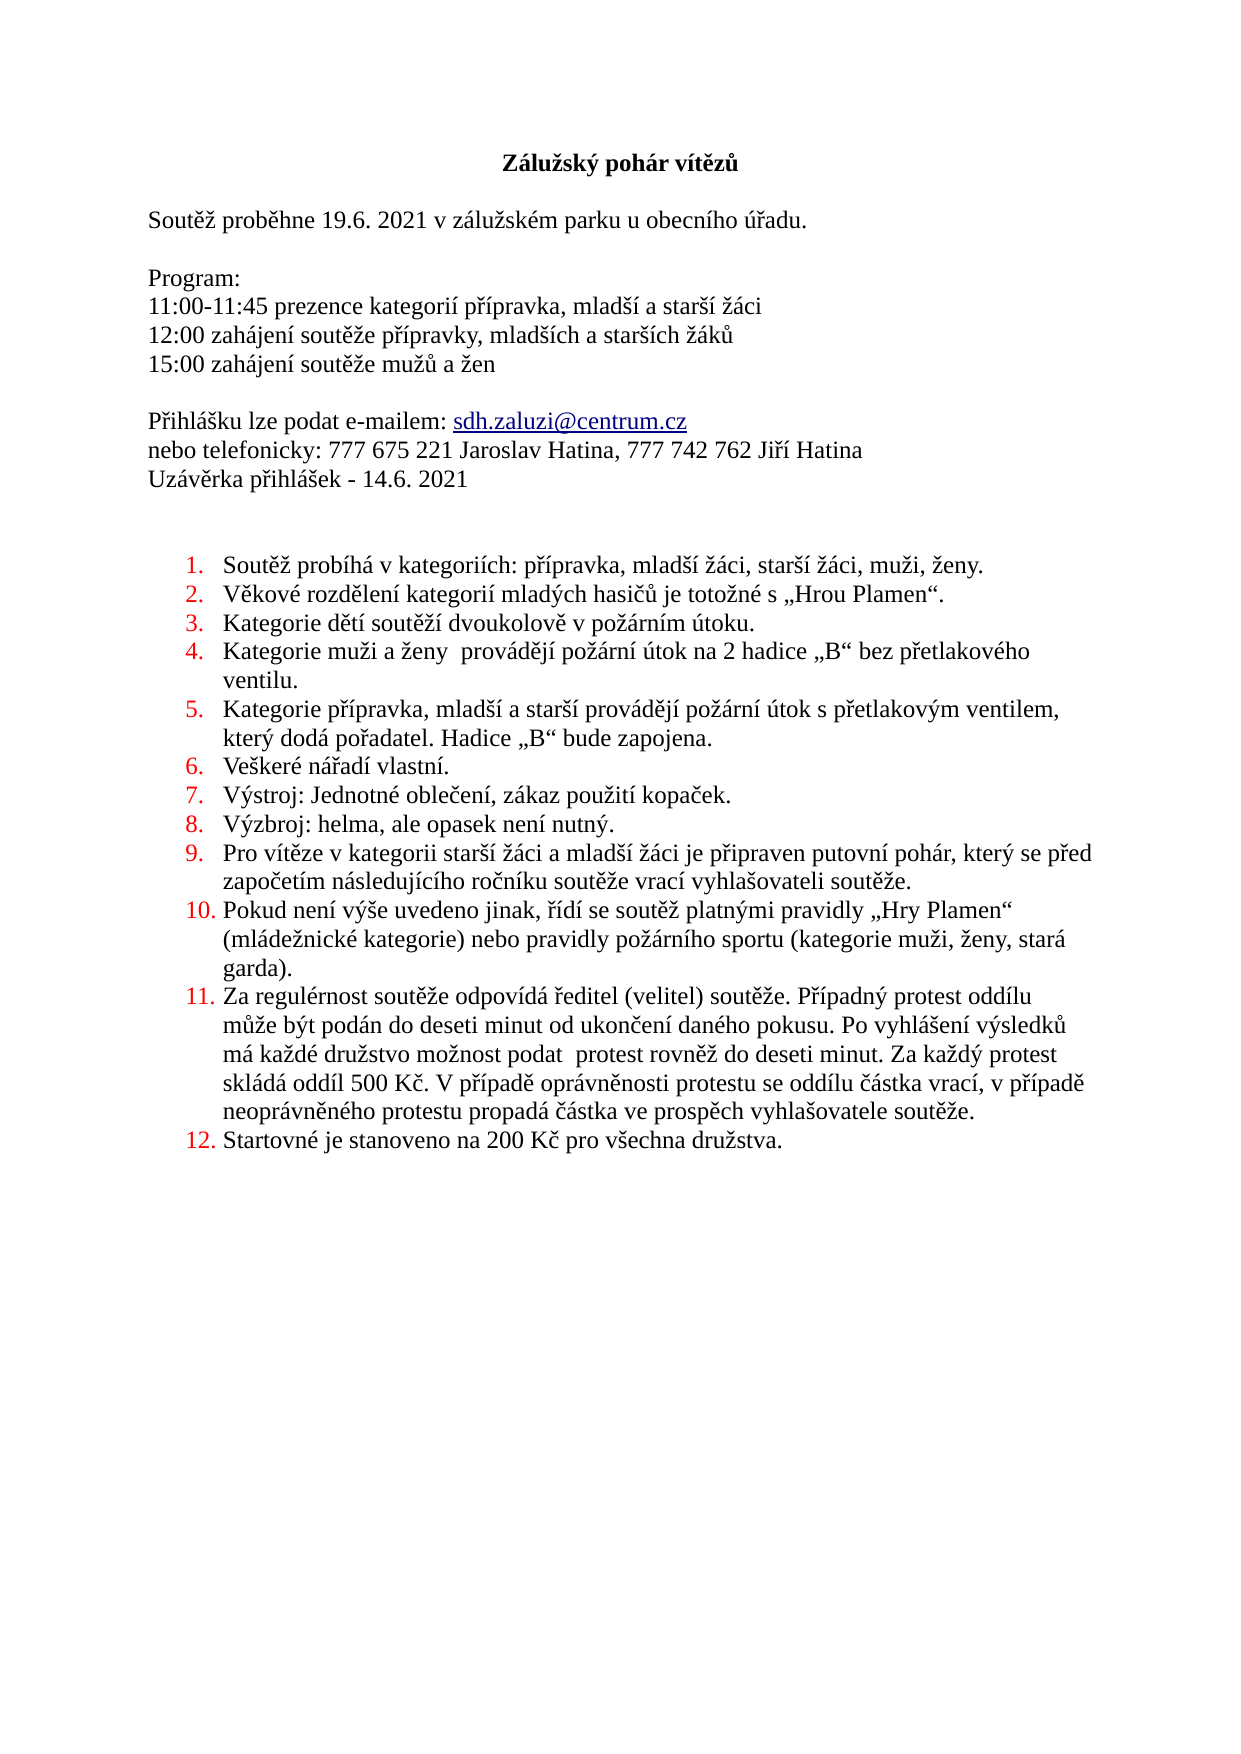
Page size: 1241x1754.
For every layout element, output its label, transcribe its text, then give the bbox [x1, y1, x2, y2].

list Výstroj: Jednotné oblečení, zákaz použití kopaček. [185, 780, 1093, 809]
list Kategorie muži a ženy provádějí požární útok na 2 hadice „B“ bez přetlakového ventilu. [185, 636, 1093, 694]
list Pokud není výše uvedeno jinak, řídí se soutěž platnými pravidly „Hry Plamen“ (mládežnické kategorie) nebo pravidly požárního sportu (kategorie muži, ženy, stará garda). [185, 895, 1093, 981]
text Soutěž proběhne 19.6. 2021 v zálužském parku u obecního úřadu. [148, 205, 1093, 234]
list Výzbroj: helma, ale opasek není nutný. [185, 809, 1093, 838]
text Program: [148, 263, 1093, 291]
list Za regulérnost soutěže odpovídá ředitel (velitel) soutěže. Případný protest oddílu může být podán do deseti minut od ukončení daného pokusu. Po vyhlášení výsledků má každé družstvo možnost podat protest rovněž do deseti minut. Za každý protest skládá oddíl 500 Kč. V případě oprávněnosti protestu se oddílu částka vrací, v případě neoprávněného protestu propadá částka ve prospěch vyhlašovatele soutěže. [185, 981, 1093, 1125]
list Kategorie přípravka, mladší a starší provádějí požární útok s přetlakovým ventilem, který dodá pořadatel. Hadice „B“ bude zapojena. [185, 694, 1093, 751]
list Pro vítěze v kategorii starší žáci a mladší žáci je připraven putovní pohár, který se před započetím následujícího ročníku soutěže vrací vyhlašovateli soutěže. [185, 838, 1093, 895]
text Přihlášku lze podat e-mailem: sdh.zaluzi@centrum.cz [148, 406, 1093, 435]
text Uzávěrka přihlášek - 14.6. 2021 [148, 464, 1093, 493]
list Startovné je stanoveno na 200 Kč pro všechna družstva. [185, 1125, 1093, 1183]
list Soutěž probíhá v kategoriích: přípravka, mladší žáci, starší žáci, muži, ženy. [185, 550, 1093, 579]
text Zálužský pohár vítězů [148, 148, 1093, 176]
text nebo telefonicky: 777 675 221 Jaroslav Hatina, 777 742 762 Jiří Hatina [148, 435, 1093, 464]
list Kategorie dětí soutěží dvoukolově v požárním útoku. [185, 608, 1093, 636]
list Veškeré nářadí vlastní. [185, 751, 1093, 780]
text 12:00 zahájení soutěže přípravky, mladších a starších žáků [148, 320, 1093, 349]
text 15:00 zahájení soutěže mužů a žen [148, 349, 1093, 378]
text 11:00-11:45 prezence kategorií přípravka, mladší a starší žáci [148, 291, 1093, 320]
list Věkové rozdělení kategorií mladých hasičů je totožné s „Hrou Plamen“. [185, 579, 1093, 608]
